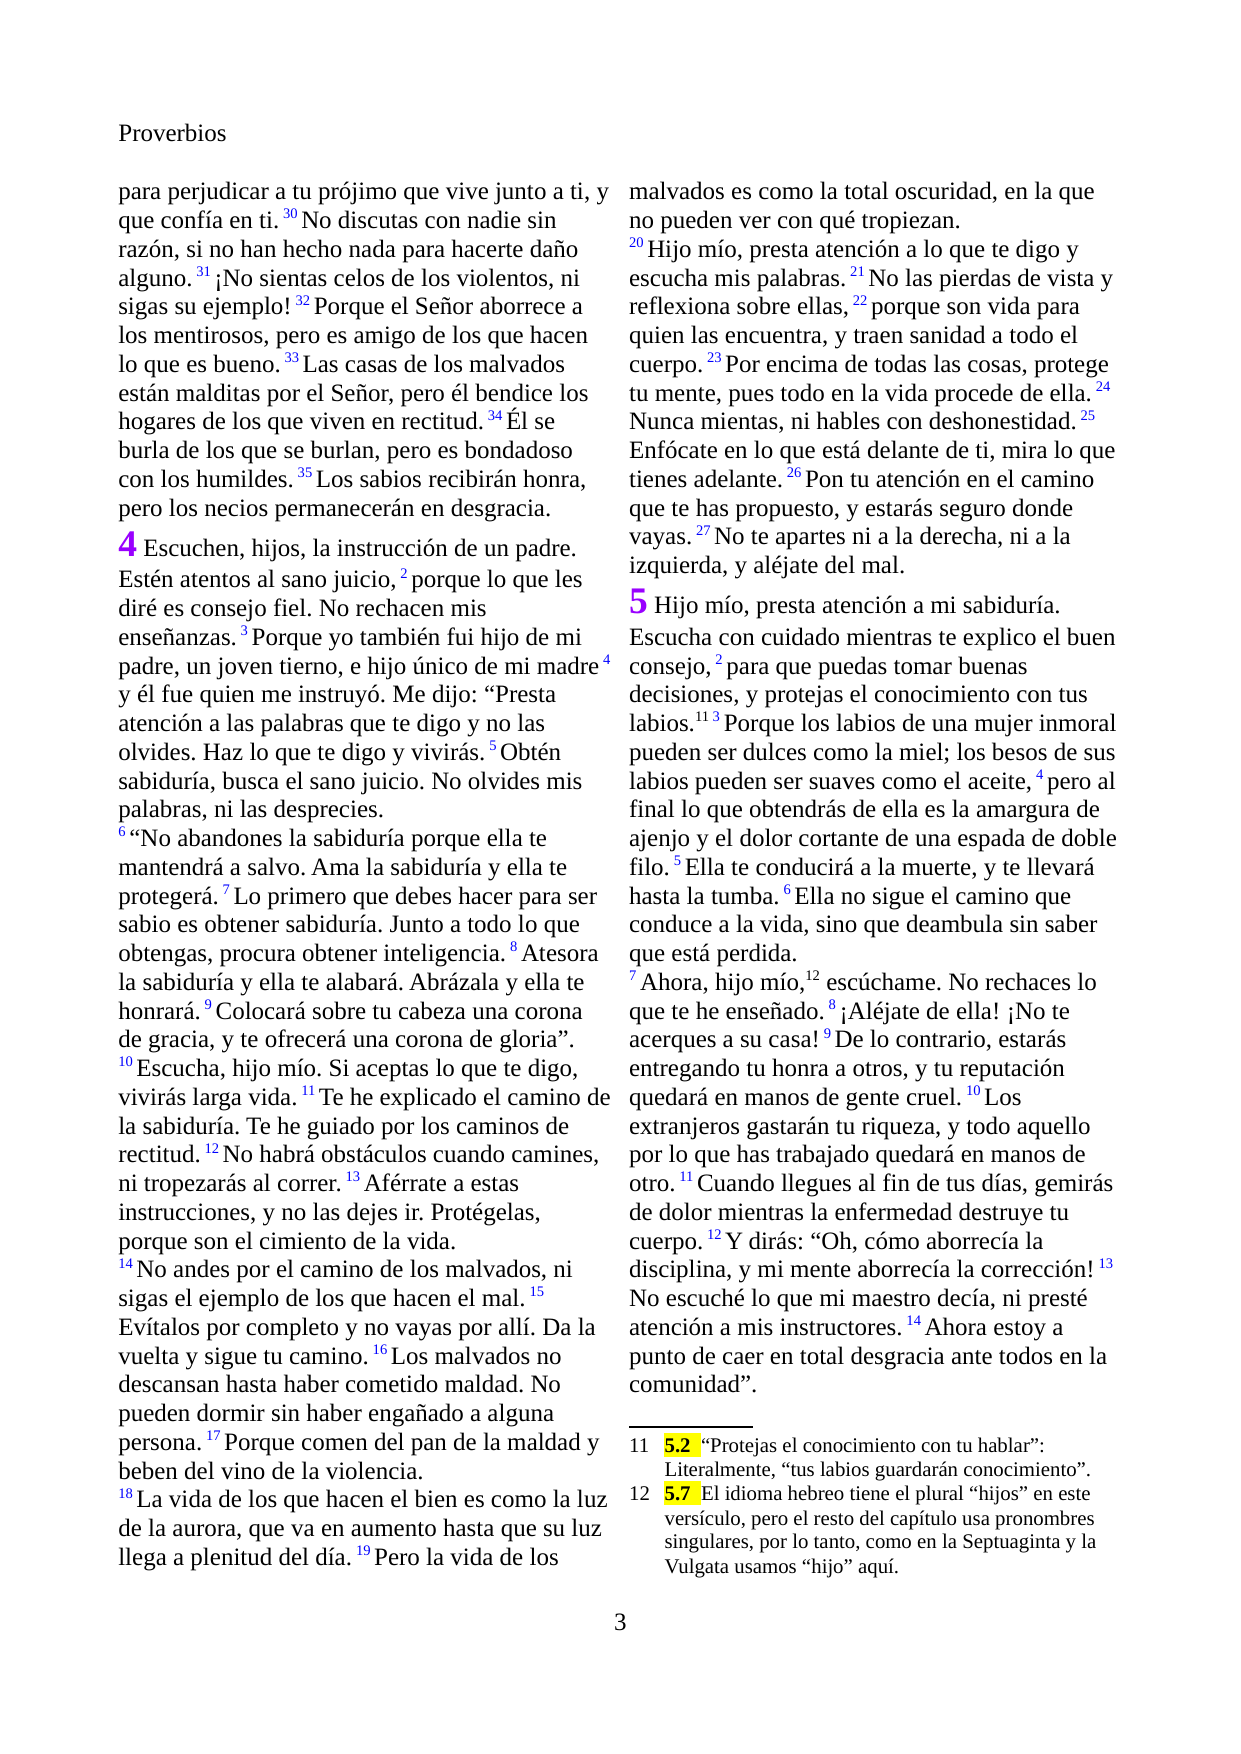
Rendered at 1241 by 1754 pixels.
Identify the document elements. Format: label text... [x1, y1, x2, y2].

text 5.7 El idioma hebreo tiene el plural “hijos” en este versículo, pero el resto del capítulo usa pronombres singulares, por lo tanto, como en la Septuaginta y la Vulgata usamos “hijo” aquí. [629, 1481, 1122, 1578]
text 6 “No abandones la sabiduría porque ella te mantendrá a salvo. Ama la sabiduría y ella te protegerá. 7 Lo primero que debes hacer para ser sabio es obtener sabiduría. Junto a todo lo que obtengas, procura obtener inteligencia. 8 Atesora la sabiduría y ella te alabará. Abrázala y ella te honrará. 9 Colocará sobre tu cabeza una corona de gracia, y te ofrecerá una corona de gloria”. [118, 823, 611, 1053]
text 14 No andes por el camino de los malvados, ni sigas el ejemplo de los que hacen el mal. 15 Evítalos por completo y no vayas por allí. Da la vuelta y sigue tu camino. 16 Los malvados no descansan hasta haber cometido maldad. No pueden dormir sin haber engañado a alguna persona. 17 Porque comen del pan de la maldad y beben del vino de la violencia. [118, 1254, 611, 1484]
text 10 Escucha, hijo mío. Si aceptas lo que te digo, vivirás larga vida. 11 Te he explicado el camino de la sabiduría. Te he guiado por los caminos de rectitud. 12 No habrá obstáculos cuando camines, ni tropezarás al correr. 13 Aférrate a estas instrucciones, y no las dejes ir. Protégelas, porque son el cimiento de la vida. [118, 1053, 611, 1254]
text 5.2 “Protejas el conocimiento con tu hablar”: Literalmente, “tus labios guardarán conocimiento”. [629, 1433, 1122, 1481]
text 4 Escuchen, hijos, la instrucción de un padre. Estén atentos al sano juicio, 2 porque lo que les diré es consejo fiel. No rechacen mis enseñanzas. 3 Porque yo también fui hijo de mi padre, un joven tierno, e hijo único de mi madre 4 y él fue quien me instruyó. Me dijo: “Presta atención a las palabras que te digo y no las olvides. Haz lo que te digo y vivirás. 5 Obtén sabiduría, busca el sano juicio. No olvides mis palabras, ni las desprecies. [118, 521, 611, 823]
text malvados es como la total oscuridad, en la que no pueden ver con qué tropiezan. [629, 176, 1122, 234]
text 18 La vida de los que hacen el bien es como la luz de la aurora, que va en aumento hasta que su luz llega a plenitud del día. 19 Pero la vida de los [118, 1484, 611, 1571]
text 20 Hijo mío, presta atención a lo que te digo y escucha mis palabras. 21 No las pierdas de vista y reflexiona sobre ellas, 22 porque son vida para quien las encuentra, y traen sanidad a todo el cuerpo. 23 Por encima de todas las cosas, protege tu mente, pues todo en la vida procede de ella. 24 Nunca mientas, ni hables con deshonestidad. 25 Enfócate en lo que está delante de ti, mira lo que tienes adelante. 26 Pon tu atención en el camino que te has propuesto, y estarás seguro donde vayas. 27 No te apartes ni a la derecha, ni a la izquierda, y aléjate del mal. [629, 234, 1122, 579]
text 7 Ahora, hijo mío, escúchame. No rechaces lo que te he enseñado. 8 ¡Aléjate de ella! ¡No te acerques a su casa! 9 De lo contrario, estarás entregando tu honra a otros, y tu reputación quedará en manos de gente cruel. 10 Los extranjeros gastarán tu riqueza, y todo aquello por lo que has trabajado quedará en manos de otro. 11 Cuando llegues al fin de tus días, gemirás de dolor mientras la enfermedad destruye tu cuerpo. 12 Y dirás: “Oh, cómo aborrecía la disciplina, y mi mente aborrecía la corrección! 13 No escuché lo que mi maestro decía, ni presté atención a mis instructores. 14 Ahora estoy a punto de caer en total desgracia ante todos en la comunidad”. [629, 967, 1122, 1398]
text para perjudicar a tu prójimo que vive junto a ti, y que confía en ti. 30 No discutas con nadie sin razón, si no han hecho nada para hacerte daño alguno. 31 ¡No sientas celos de los violentos, ni sigas su ejemplo! 32 Porque el Señor aborrece a los mentirosos, pero es amigo de los que hacen lo que es bueno. 33 Las casas de los malvados están malditas por el Señor, pero él bendice los hogares de los que viven en rectitud. 34 Él se burla de los que se burlan, pero es bondadoso con los humildes. 35 Los sabios recibirán honra, pero los necios permanecerán en desgracia. [118, 176, 611, 521]
text 5 Hijo mío, presta atención a mi sabiduría. Escucha con cuidado mientras te explico el buen consejo, 2 para que puedas tomar buenas decisiones, y protejas el conocimiento con tus labios. 3 Porque los labios de una mujer inmoral pueden ser dulces como la miel; los besos de sus labios pueden ser suaves como el aceite, 4 pero al final lo que obtendrás de ella es la amargura de ajenjo y el dolor cortante de una espada de doble filo. 5 Ella te conducirá a la muerte, y te llevará hasta la tumba. 6 Ella no sigue el camino que conduce a la vida, sino que deambula sin saber que está perdida. [629, 579, 1122, 967]
